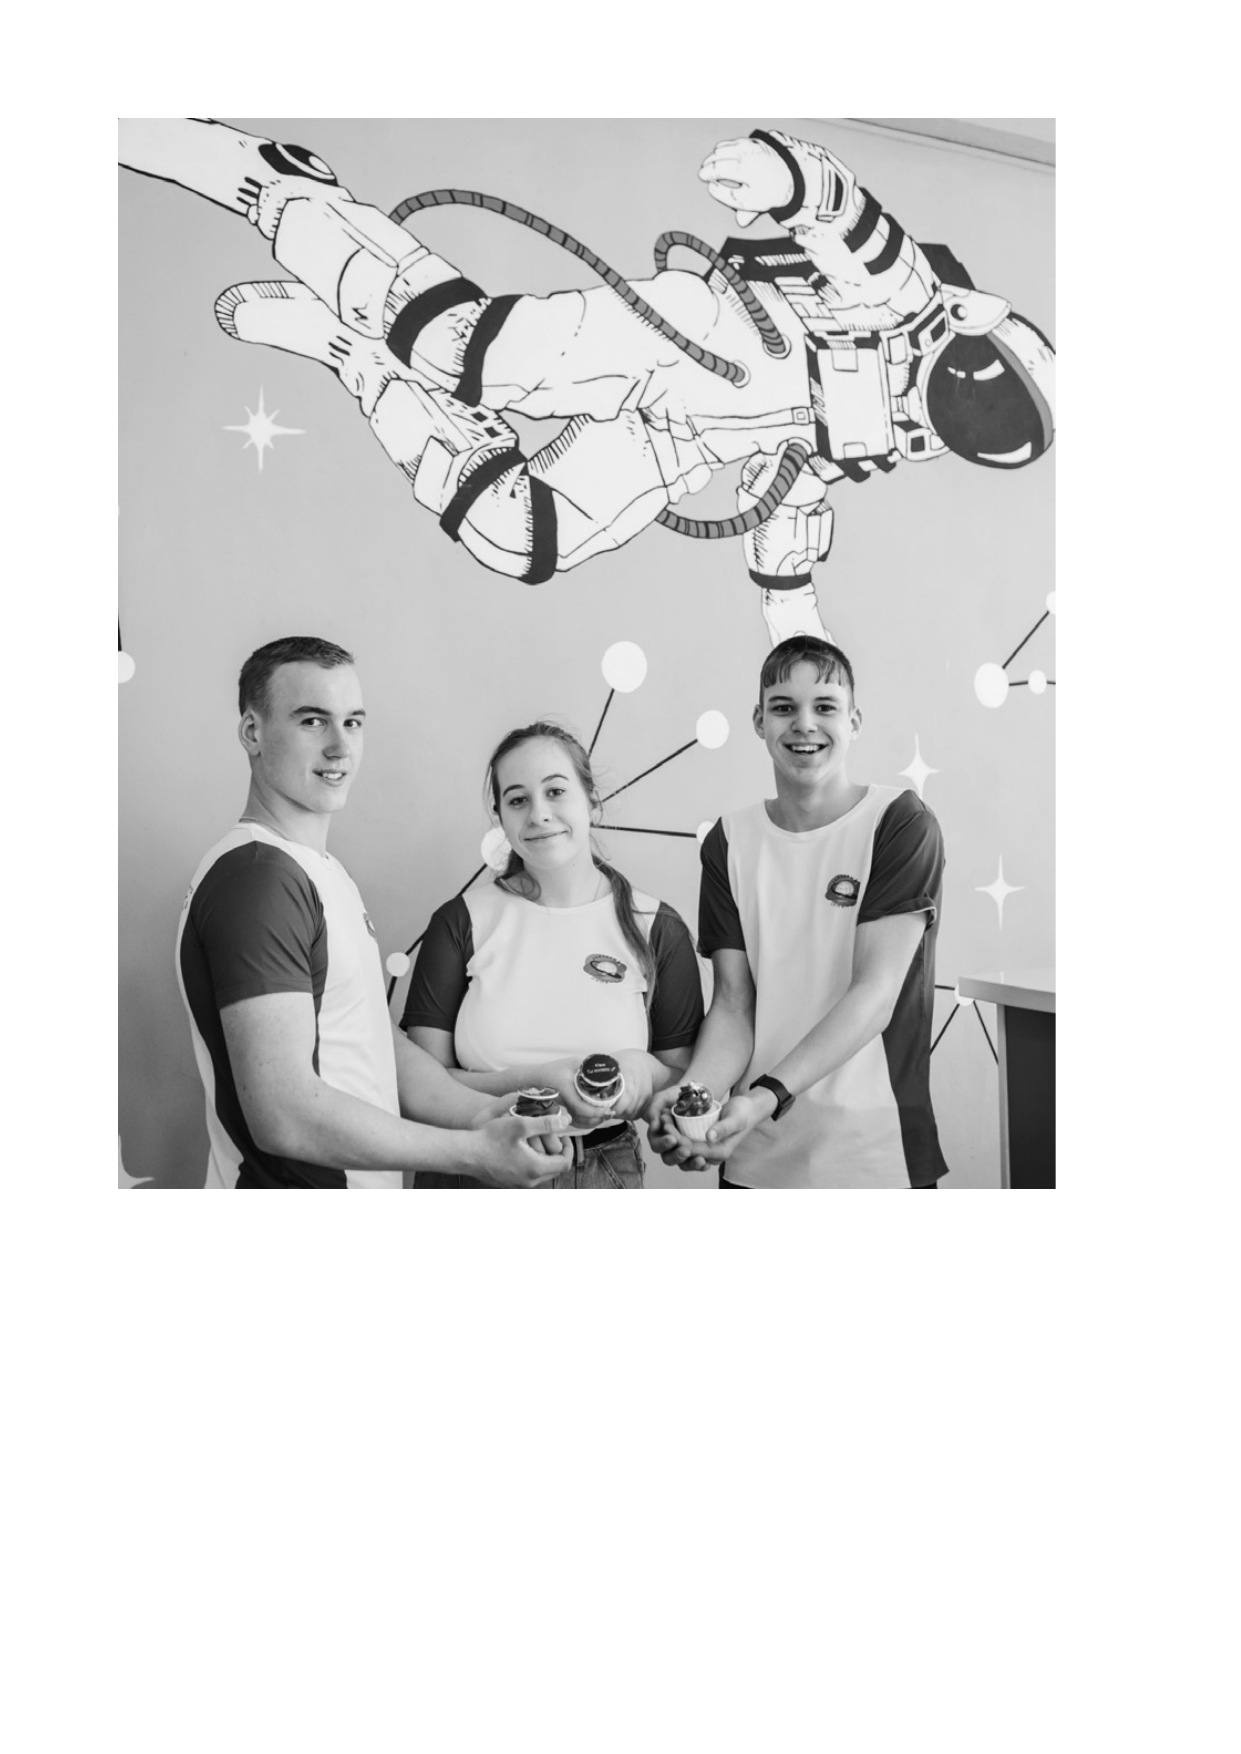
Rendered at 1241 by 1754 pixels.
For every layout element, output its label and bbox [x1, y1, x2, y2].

picture [118, 118, 1056, 1189]
